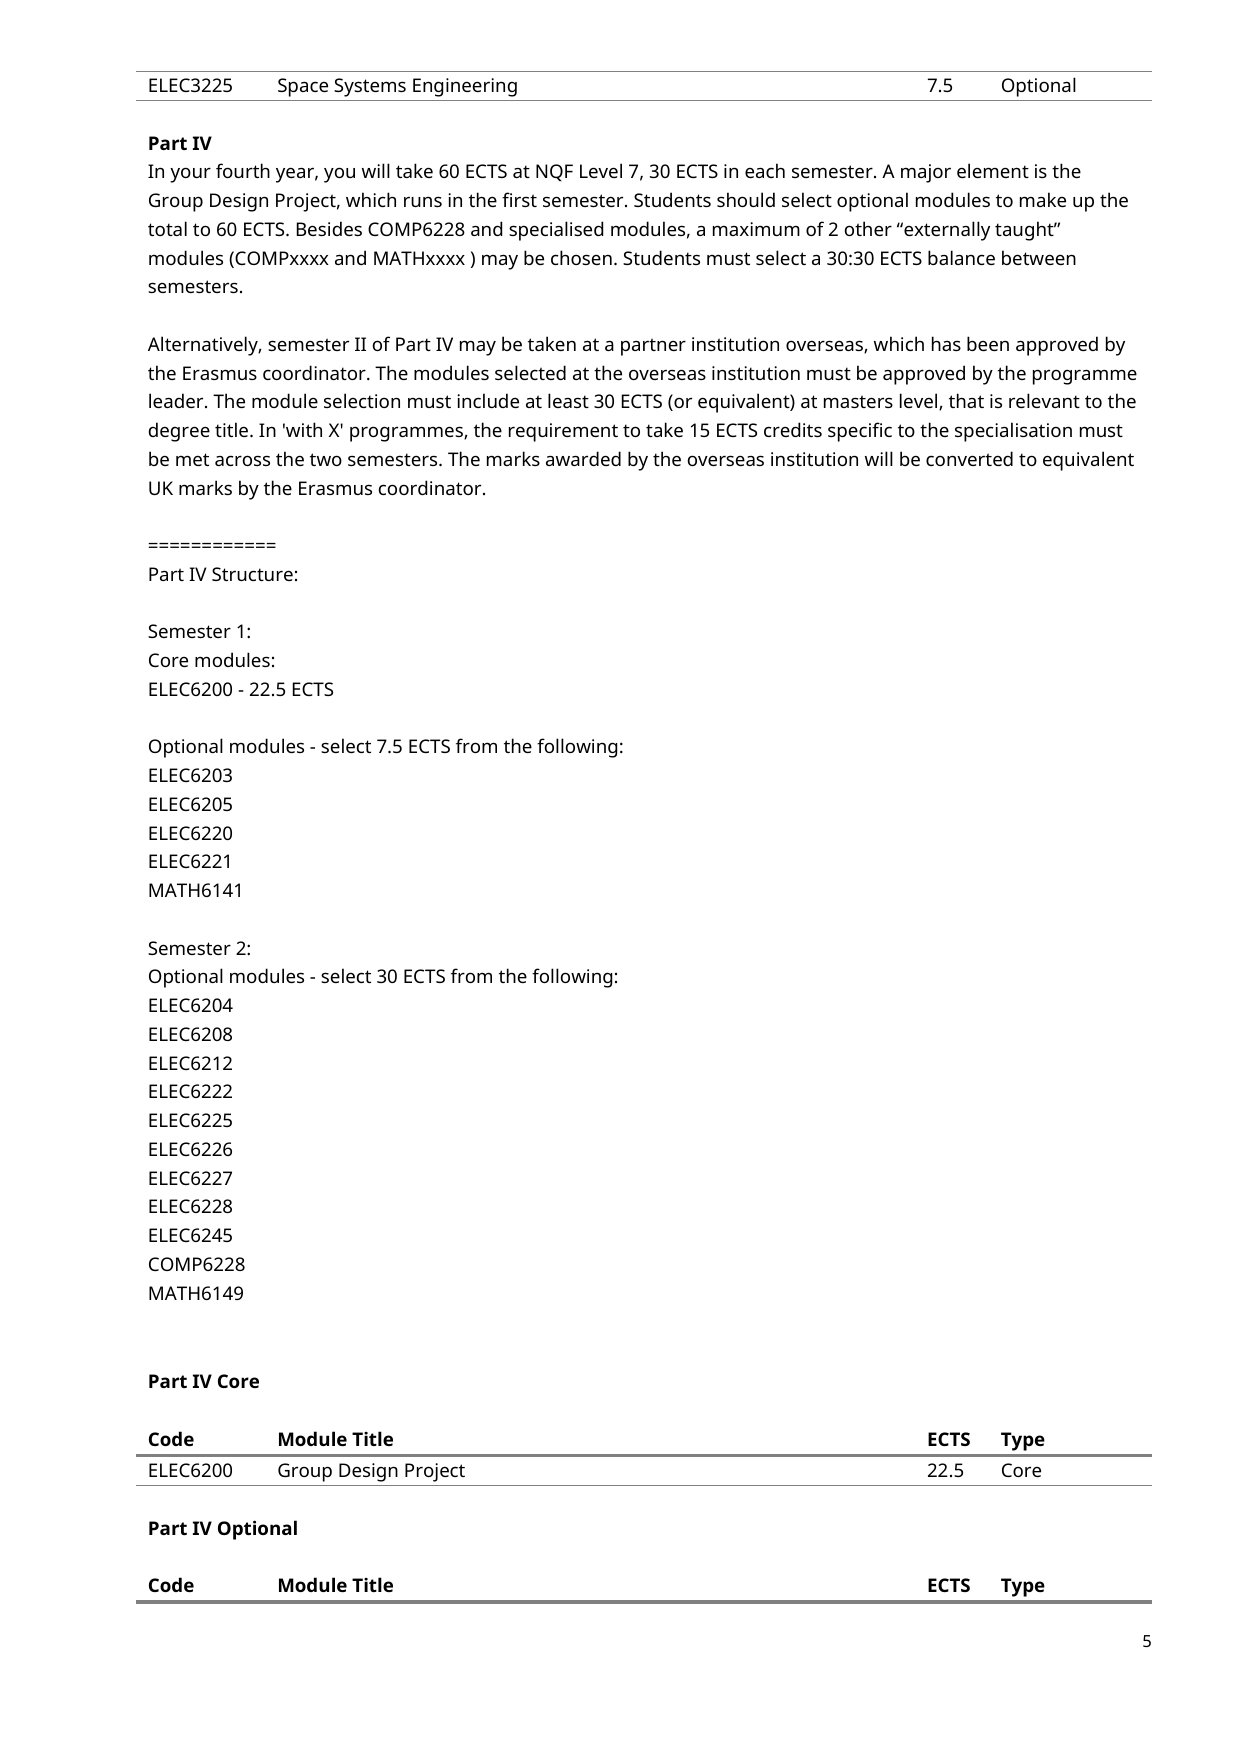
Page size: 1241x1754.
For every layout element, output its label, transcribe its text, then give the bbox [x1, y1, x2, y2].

table_cell Code [136, 1572, 266, 1600]
table_cell Space Systems Engineering [266, 72, 916, 100]
table_cell Type [989, 1426, 1152, 1454]
table_cell 7.5 [916, 72, 989, 100]
table_cell Optional [989, 72, 1152, 100]
table_cell ELEC3225 [136, 72, 266, 100]
table_cell ELEC6200 [136, 1457, 266, 1485]
table_cell Part IV Core [136, 1340, 1152, 1426]
table_cell ECTS [916, 1572, 989, 1600]
table_cell Part IV In your fourth year, you will take 60 ECTS at NQF Level 7, 30 ECTS in each semester. A major element is the Group Design Project, which runs in the first semester. Students should select optional modules to make up the total to 60 ECTS. Besides COMP6228 and specialised modules, a maximum of 2 other “externally taught” modules (COMPxxxx and MATHxxxx ) may be chosen. Students must select a 30:30 ECTS balance between semesters. Alternatively, semester II of Part IV may be taken at a partner institution overseas, which has been approved by the Erasmus coordinator. The modules selected at the overseas institution must be approved by the programme leader. The module selection must include at least 30 ECTS (or equivalent) at masters level, that is relevant to the degree title. In 'with X' programmes, the requirement to take 15 ECTS credits specific to the specialisation must be met across the two semesters. The marks awarded by the overseas institution will be converted to equivalent UK marks by the Erasmus coordinator. ============ Part IV Structure: Semester 1: Core modules: ELEC6200 - 22.5 ECTS Optional modules - select 7.5 ECTS from the following: ELEC6203 ELEC6205 ELEC6220 ELEC6221 MATH6141 Semester 2: Optional modules - select 30 ECTS from the following: ELEC6204 ELEC6208 ELEC6212 ELEC6222 ELEC6225 ELEC6226 ELEC6227 ELEC6228 ELEC6245 COMP6228 MATH6149 [136, 101, 1152, 1340]
table_cell Module Title [266, 1426, 916, 1454]
table_cell Group Design Project [266, 1457, 916, 1485]
table_cell Module Title [266, 1572, 916, 1600]
table_cell Code [136, 1426, 266, 1454]
table_cell ECTS [916, 1426, 989, 1454]
table_cell 22.5 [916, 1457, 989, 1485]
table_cell Part IV Optional [136, 1486, 1152, 1572]
table_cell Core [989, 1457, 1152, 1485]
table_cell Type [989, 1572, 1152, 1600]
